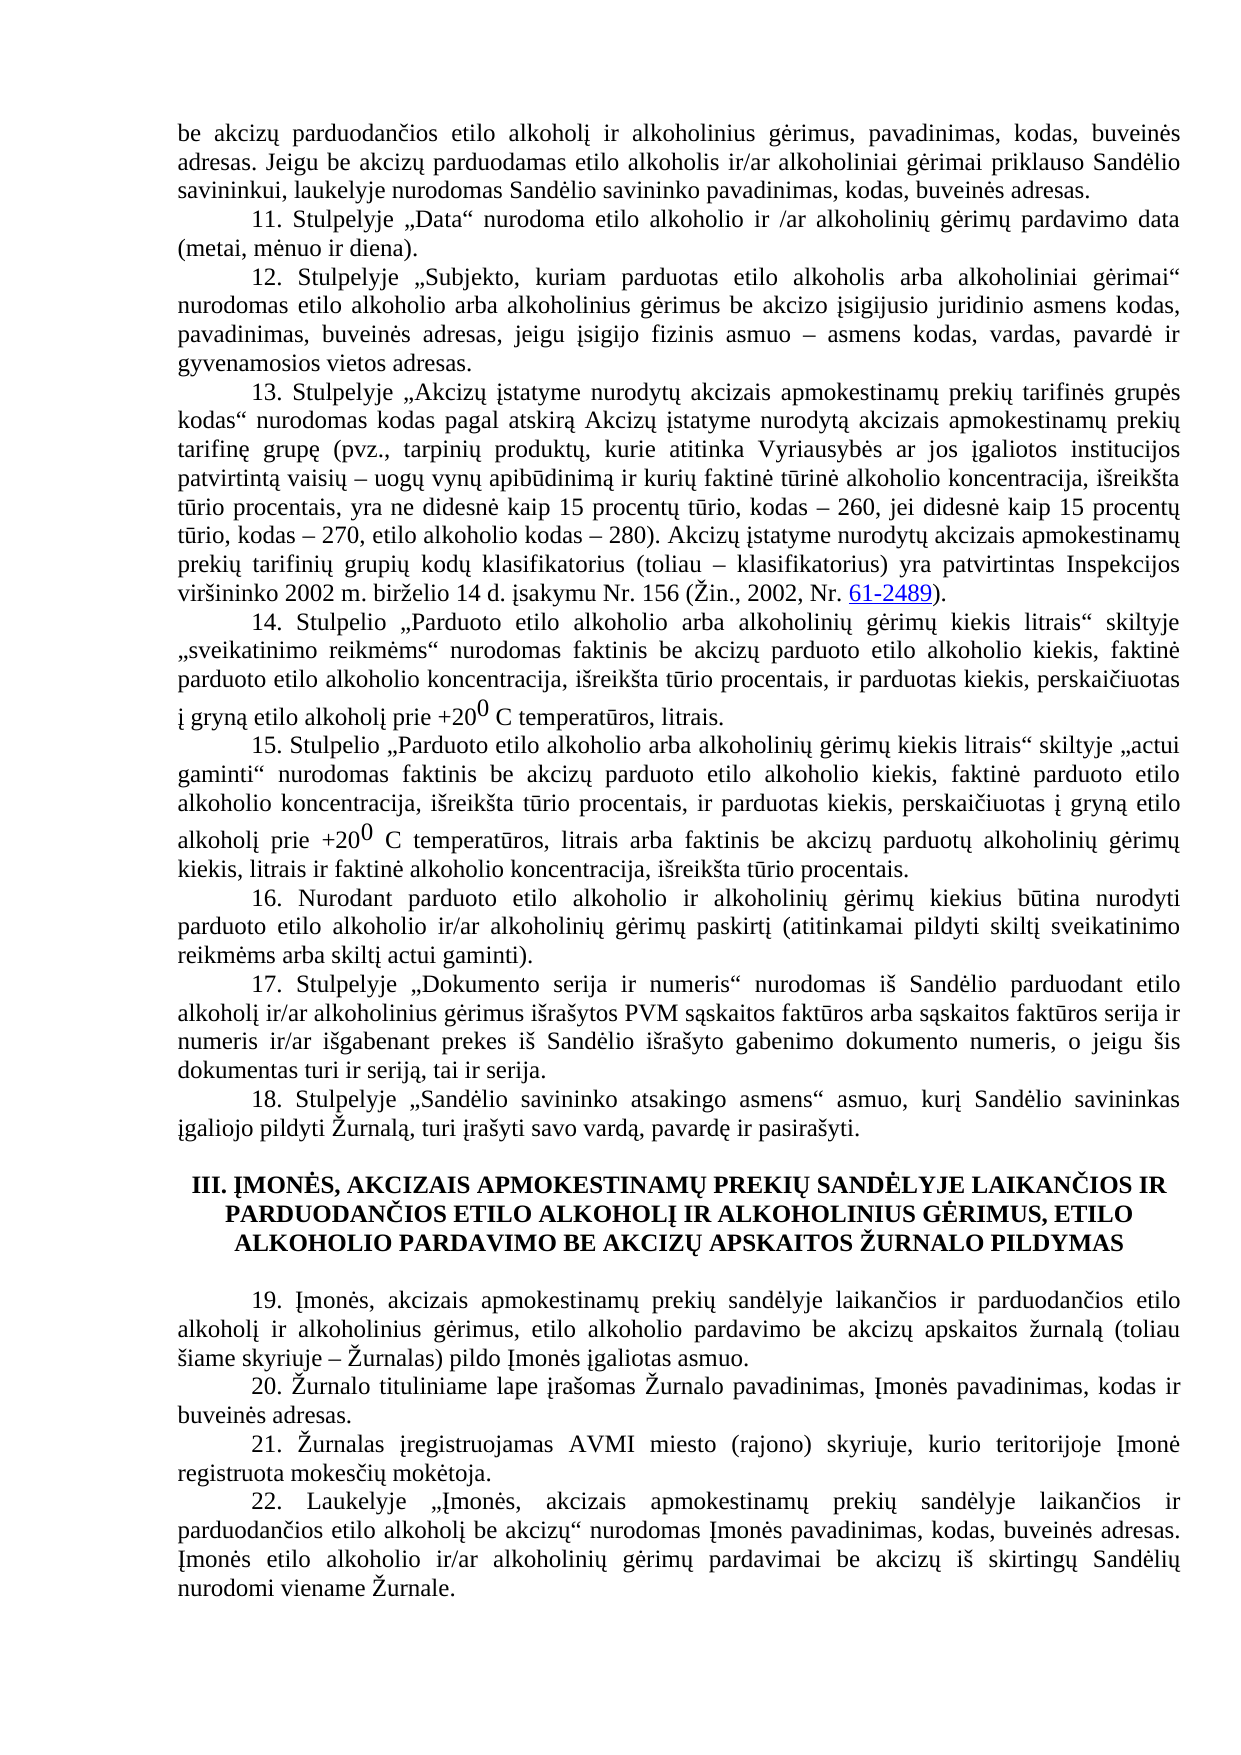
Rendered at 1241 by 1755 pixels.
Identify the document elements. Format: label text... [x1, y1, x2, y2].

text 14. Stulpelio „Parduoto etilo alkoholio arba alkoholinių gėrimų kiekis litrais“ skiltyje „sveikatinimo reikmėms“ nurodomas faktinis be akcizų parduoto etilo alkoholio kiekis, faktinė parduoto etilo alkoholio koncentracija, išreikšta tūrio procentais, ir parduotas kiekis, perskaičiuotas į gryną etilo alkoholį prie +200 C temperatūros, litrais. [177, 607, 1181, 730]
text be akcizų parduodančios etilo alkoholį ir alkoholinius gėrimus, pavadinimas, kodas, buveinės adresas. Jeigu be akcizų parduodamas etilo alkoholis ir/ar alkoholiniai gėrimai priklauso Sandėlio savininkui, laukelyje nurodomas Sandėlio savininko pavadinimas, kodas, buveinės adresas. [177, 118, 1181, 204]
text 21. Žurnalas įregistruojamas AVMI miesto (rajono) skyriuje, kurio teritorijoje Įmonė registruota mokesčių mokėtoja. [177, 1429, 1181, 1486]
text 13. Stulpelyje „Akcizų įstatyme nurodytų akcizais apmokestinamų prekių tarifinės grupės kodas“ nurodomas kodas pagal atskirą Akcizų įstatyme nurodytą akcizais apmokestinamų prekių tarifinę grupę (pvz., tarpinių produktų, kurie atitinka Vyriausybės ar jos įgaliotos institucijos patvirtintą vaisių – uogų vynų apibūdinimą ir kurių faktinė tūrinė alkoholio koncentracija, išreikšta tūrio procentais, yra ne didesnė kaip 15 procentų tūrio, kodas – 260, jei didesnė kaip 15 procentų tūrio, kodas – 270, etilo alkoholio kodas – 280). Akcizų įstatyme nurodytų akcizais apmokestinamų prekių tarifinių grupių kodų klasifikatorius (toliau – klasifikatorius) yra patvirtintas Inspekcijos viršininko 2002 m. birželio 14 d. įsakymu Nr. 156 (Žin., 2002, Nr. 61-2489). [177, 377, 1181, 607]
text 18. Stulpelyje „Sandėlio savininko atsakingo asmens“ asmuo, kurį Sandėlio savininkas įgaliojo pildyti Žurnalą, turi įrašyti savo vardą, pavardę ir pasirašyti. [177, 1084, 1181, 1141]
text 11. Stulpelyje „Data“ nurodoma etilo alkoholio ir /ar alkoholinių gėrimų pardavimo data (metai, mėnuo ir diena). [177, 204, 1181, 262]
text 16. Nurodant parduoto etilo alkoholio ir alkoholinių gėrimų kiekius būtina nurodyti parduoto etilo alkoholio ir/ar alkoholinių gėrimų paskirtį (atitinkamai pildyti skiltį sveikatinimo reikmėms arba skiltį actui gaminti). [177, 883, 1181, 969]
text 22. Laukelyje „Įmonės, akcizais apmokestinamų prekių sandėlyje laikančios ir parduodančios etilo alkoholį be akcizų“ nurodomas Įmonės pavadinimas, kodas, buveinės adresas. Įmonės etilo alkoholio ir/ar alkoholinių gėrimų pardavimai be akcizų iš skirtingų Sandėlių nurodomi viename Žurnale. [177, 1486, 1181, 1601]
text 12. Stulpelyje „Subjekto, kuriam parduotas etilo alkoholis arba alkoholiniai gėrimai“ nurodomas etilo alkoholio arba alkoholinius gėrimus be akcizo įsigijusio juridinio asmens kodas, pavadinimas, buveinės adresas, jeigu įsigijo fizinis asmuo – asmens kodas, vardas, pavardė ir gyvenamosios vietos adresas. [177, 262, 1181, 377]
text 20. Žurnalo tituliniame lape įrašomas Žurnalo pavadinimas, Įmonės pavadinimas, kodas ir buveinės adresas. [177, 1371, 1181, 1429]
text 15. Stulpelio „Parduoto etilo alkoholio arba alkoholinių gėrimų kiekis litrais“ skiltyje „actui gaminti“ nurodomas faktinis be akcizų parduoto etilo alkoholio kiekis, faktinė parduoto etilo alkoholio koncentracija, išreikšta tūrio procentais, ir parduotas kiekis, perskaičiuotas į gryną etilo alkoholį prie +200 C temperatūros, litrais arba faktinis be akcizų parduotų alkoholinių gėrimų kiekis, litrais ir faktinė alkoholio koncentracija, išreikšta tūrio procentais. [177, 730, 1181, 883]
text III. ĮMONĖS, AKCIZAIS APMOKESTINAMŲ PREKIŲ SANDĖLYJE LAIKANČIOS IR PARDUODANČIOS ETILO ALKOHOLĮ IR ALKOHOLINIUS GĖRIMUS, ETILO ALKOHOLIO PARDAVIMO BE AKCIZŲ APSKAITOS ŽURNALO PILDYMAS [177, 1170, 1181, 1256]
text 17. Stulpelyje „Dokumento serija ir numeris“ nurodomas iš Sandėlio parduodant etilo alkoholį ir/ar alkoholinius gėrimus išrašytos PVM sąskaitos faktūros arba sąskaitos faktūros serija ir numeris ir/ar išgabenant prekes iš Sandėlio išrašyto gabenimo dokumento numeris, o jeigu šis dokumentas turi ir seriją, tai ir serija. [177, 969, 1181, 1084]
text 19. Įmonės, akcizais apmokestinamų prekių sandėlyje laikančios ir parduodančios etilo alkoholį ir alkoholinius gėrimus, etilo alkoholio pardavimo be akcizų apskaitos žurnalą (toliau šiame skyriuje – Žurnalas) pildo Įmonės įgaliotas asmuo. [177, 1285, 1181, 1371]
